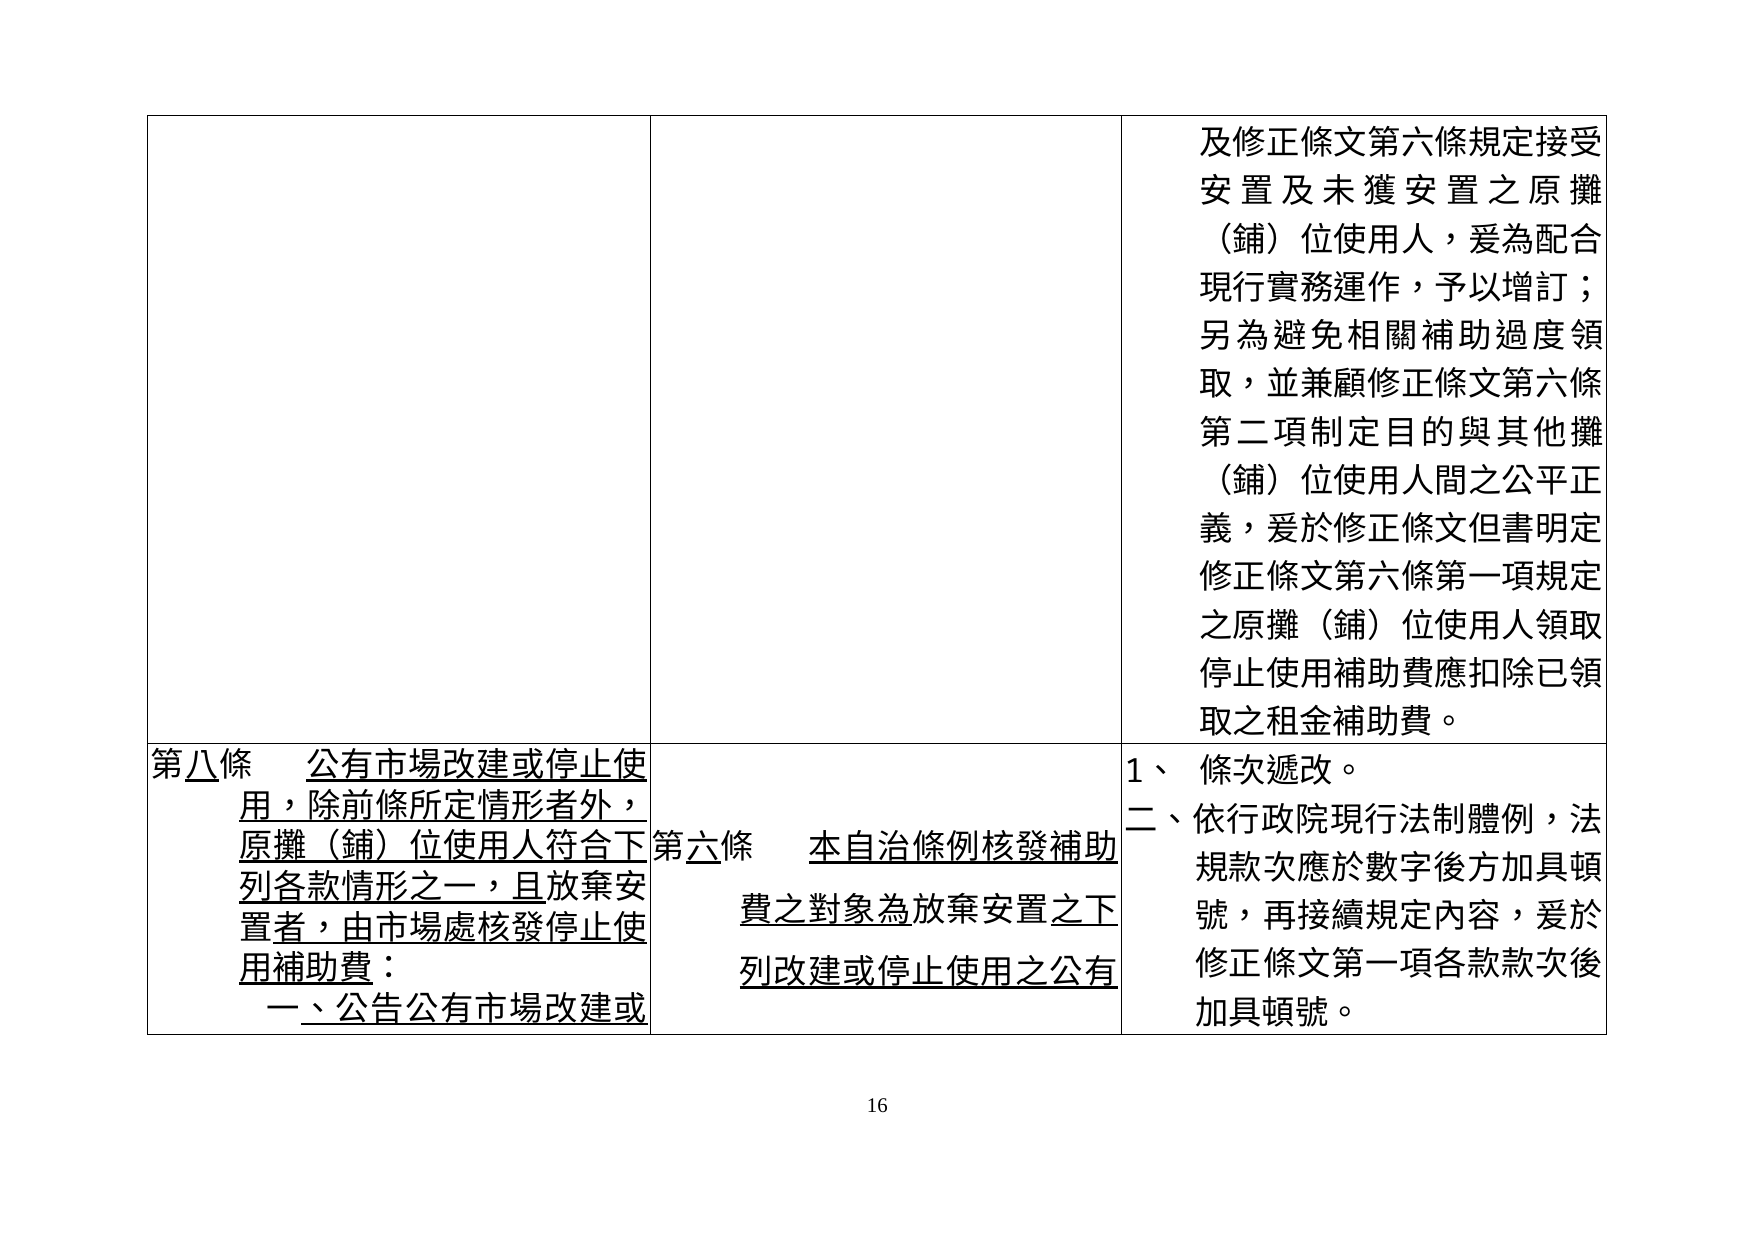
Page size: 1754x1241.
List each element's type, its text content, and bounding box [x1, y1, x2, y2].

table_cell [651, 116, 1121, 743]
table_cell [148, 116, 650, 743]
table_cell 條次遞改。 二、依行政院現行法制體例，法規款次應於數字後方加具頓號，再接續規定內容，爰於修正條文第一項各款款次後加具頓號。 [1122, 744, 1606, 1034]
table_cell 第八條 公有市場改建或停止使用，除前條所定情形者外，原攤（鋪）位使用人符合下列各款情形之一，且放棄安置者，由市場處核發停止使用補助費： 一、公告公有市場改建或 [148, 744, 650, 1034]
table_cell 第六條 本自治條例核發補助費之對象為放棄安置之下列改建或停止使用之公有 [651, 744, 1121, 1034]
table_cell 及修正條文第六條規定接受安置及未獲安置之原攤（鋪）位使用人，爰為配合現行實務運作，予以增訂；另為避免相關補助過度領取，並兼顧修正條文第六條第二項制定目的與其他攤（鋪）位使用人間之公平正義，爰於修正條文但書明定修正條文第六條第一項規定之原攤（鋪）位使用人領取停止使用補助費應扣除已領取之租金補助費。 [1122, 116, 1606, 743]
